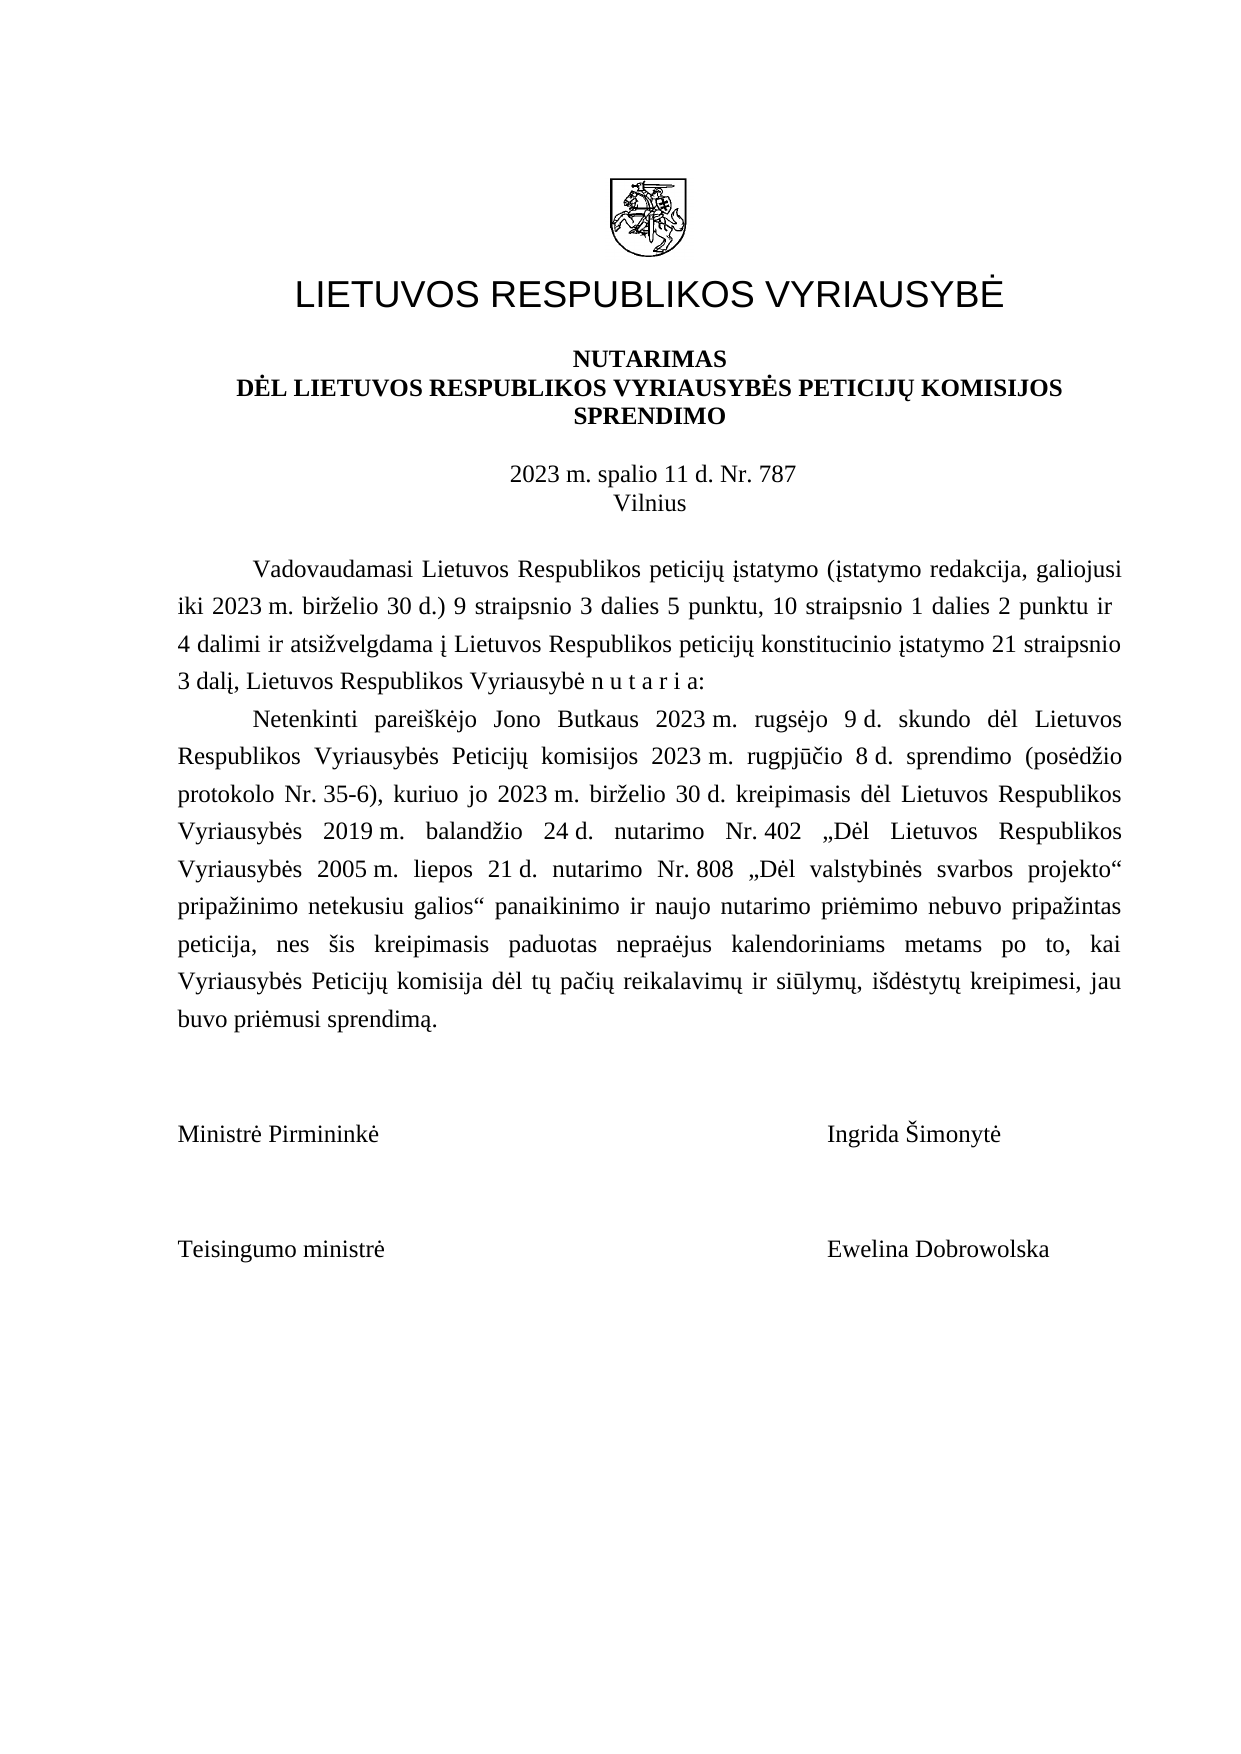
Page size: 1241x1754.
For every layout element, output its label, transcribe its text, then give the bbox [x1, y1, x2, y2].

text Teisingumo ministrė Ewelina Dobrowolska [177, 1234, 1122, 1263]
text DĖL LIETUVOS RESPUBLIKOS VYRIAUSYBĖS PETICIJŲ KOMISIJOS SPRENDIMO [177, 373, 1122, 430]
text Ministrė Pirmininkė Ingrida Šimonytė [177, 1119, 1122, 1148]
text Vadovaudamasi Lietuvos Respublikos peticijų įstatymo (įstatymo redakcija, galiojusi iki 2023 m. birželio 30 d.) 9 straipsnio 3 dalies 5 punktu, 10 straipsnio 1 dalies 2 punktu ir 4 dalimi ir atsižvelgdama į Lietuvos Respublikos peticijų konstitucinio įstatymo 21 straipsnio 3 dalį, Lietuvos Respublikos Vyriausybė nutaria: [177, 545, 1122, 695]
text Vilnius [177, 488, 1122, 516]
text 2023 m. spalio 11 d. Nr. 787 [177, 459, 1122, 488]
text nutarimas [177, 344, 1122, 373]
text Lietuvos Respublikos Vyriausybė [177, 272, 1122, 315]
text Netenkinti pareiškėjo Jono Butkaus 2023 m. rugsėjo 9 d. skundo dėl Lietuvos Respublikos Vyriausybės Peticijų komisijos 2023 m. rugpjūčio 8 d. sprendimo (posėdžio protokolo Nr. 35-6), kuriuo jo 2023 m. birželio 30 d. kreipimasis dėl Lietuvos Respublikos Vyriausybės 2019 m. balandžio 24 d. nutarimo Nr. 402 „Dėl Lietuvos Respublikos Vyriausybės 2005 m. liepos 21 d. nutarimo Nr. 808 „Dėl valstybinės svarbos projekto“ pripažinimo netekusiu galios“ panaikinimo ir naujo nutarimo priėmimo nebuvo pripažintas peticija, nes šis kreipimasis paduotas nepraėjus kalendoriniams metams po to, kai Vyriausybės Peticijų komisija dėl tų pačių reikalavimų ir siūlymų, išdėstytų kreipimesi, jau buvo priėmusi sprendimą. [177, 695, 1122, 1033]
